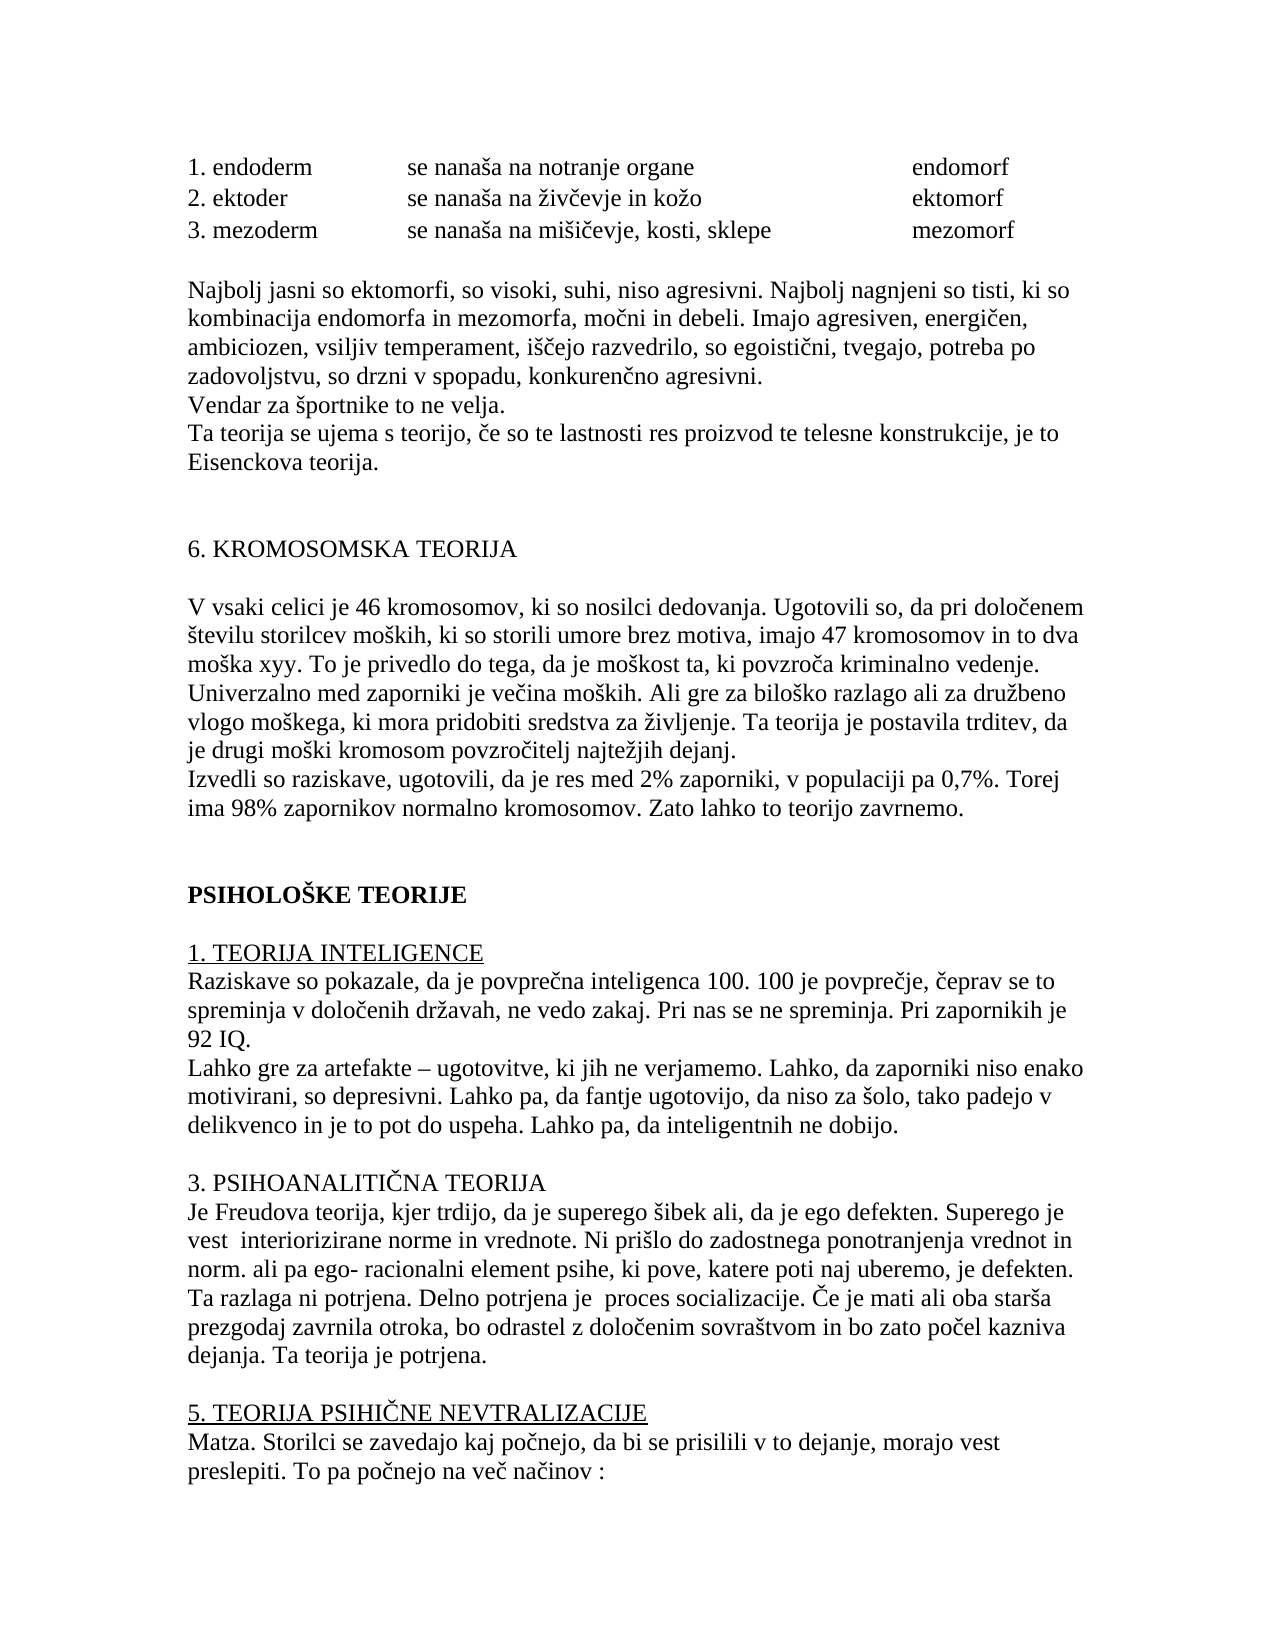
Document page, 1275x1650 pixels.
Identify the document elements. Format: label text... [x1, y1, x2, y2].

table_header  endomorf [904, 150, 1086, 182]
table_cell se nanaša na mišičevje, kosti, sklepe [405, 214, 904, 246]
table_cell  mezomorf [904, 214, 1086, 246]
text V vsaki celici je 46 kromosomov, ki so nosilci dedovanja. Ugotovili so, da pri določenem številu storilcev moških, ki so storili umore brez motiva, imajo 47 kromosomov in to dva moška xyy. To je privedlo do tega, da je moškost ta, ki povzroča kriminalno vedenje. Univerzalno med zaporniki je večina moških. Ali gre za biloško razlago ali za družbeno vlogo moškega, ki mora pridobiti sredstva za življenje. Ta teorija je postavila trditev, da je drugi moški kromosom povzročitelj najtežjih dejanj. Izvedli so raziskave, ugotovili, da je res med 2% zaporniki, v populaciji pa 0,7%. Torej ima 98% zapornikov normalno kromosomov. Zato lahko to teorijo zavrnemo. [187, 592, 1087, 822]
table_header se nanaša na notranje organe [405, 150, 904, 182]
table_header 1. endoderm  [186, 150, 405, 182]
text 3. PSIHOANALITIČNA TEORIJA Je Freudova teorija, kjer trdijo, da je superego šibek ali, da je ego defekten. Superego je vest  interiorizirane norme in vrednote. Ni prišlo do zadostnega ponotranjenja vrednot in norm. ali pa ego- racionalni element psihe, ki pove, katere poti naj uberemo, je defekten. Ta razlaga ni potrjena. Delno potrjena je  proces socializacije. Če je mati ali oba starša prezgodaj zavrnila otroka, bo odrastel z določenim sovraštvom in bo zato počel kazniva dejanja. Ta teorija je potrjena. [187, 1168, 1087, 1369]
text Najbolj jasni so ektomorfi, so visoki, suhi, niso agresivni. Najbolj nagnjeni so tisti, ki so kombinacija endomorfa in mezomorfa, močni in debeli. Imajo agresiven, energičen, ambiciozen, vsiljiv temperament, iščejo razvedrilo, so egoistični, tvegajo, potreba po zadovoljstvu, so drzni v spopadu, konkurenčno agresivni. Vendar za športnike to ne velja. Ta teorija se ujema s teorijo, če so te lastnosti res proizvod te telesne konstrukcije, je to Eisenckova teorija. [187, 275, 1087, 476]
table_cell 2. ektoder  [186, 182, 405, 214]
text 5. TEORIJA PSIHIČNE NEVTRALIZACIJE Matza. Storilci se zavedajo kaj počnejo, da bi se prisilili v to dejanje, morajo vest preslepiti. To pa počnejo na več načinov : [187, 1398, 1087, 1485]
table_cell  ektomorf [904, 182, 1086, 214]
table_cell 3. mezoderm  [186, 214, 405, 246]
text 1. TEORIJA INTELIGENCE Raziskave so pokazale, da je povprečna inteligenca 100. 100 je povprečje, čeprav se to spreminja v določenih državah, ne vedo zakaj. Pri nas se ne spreminja. Pri zapornikih je 92 IQ. Lahko gre za artefakte – ugotovitve, ki jih ne verjamemo. Lahko, da zaporniki niso enako motivirani, so depresivni. Lahko pa, da fantje ugotovijo, da niso za šolo, tako padejo v delikvenco in je to pot do uspeha. Lahko pa, da inteligentnih ne dobijo. [187, 938, 1087, 1139]
text PSIHOLOŠKE TEORIJE [187, 851, 1087, 908]
text 6. KROMOSOMSKA TEORIJA [187, 505, 1087, 563]
table_cell se nanaša na živčevje in kožo [405, 182, 904, 214]
